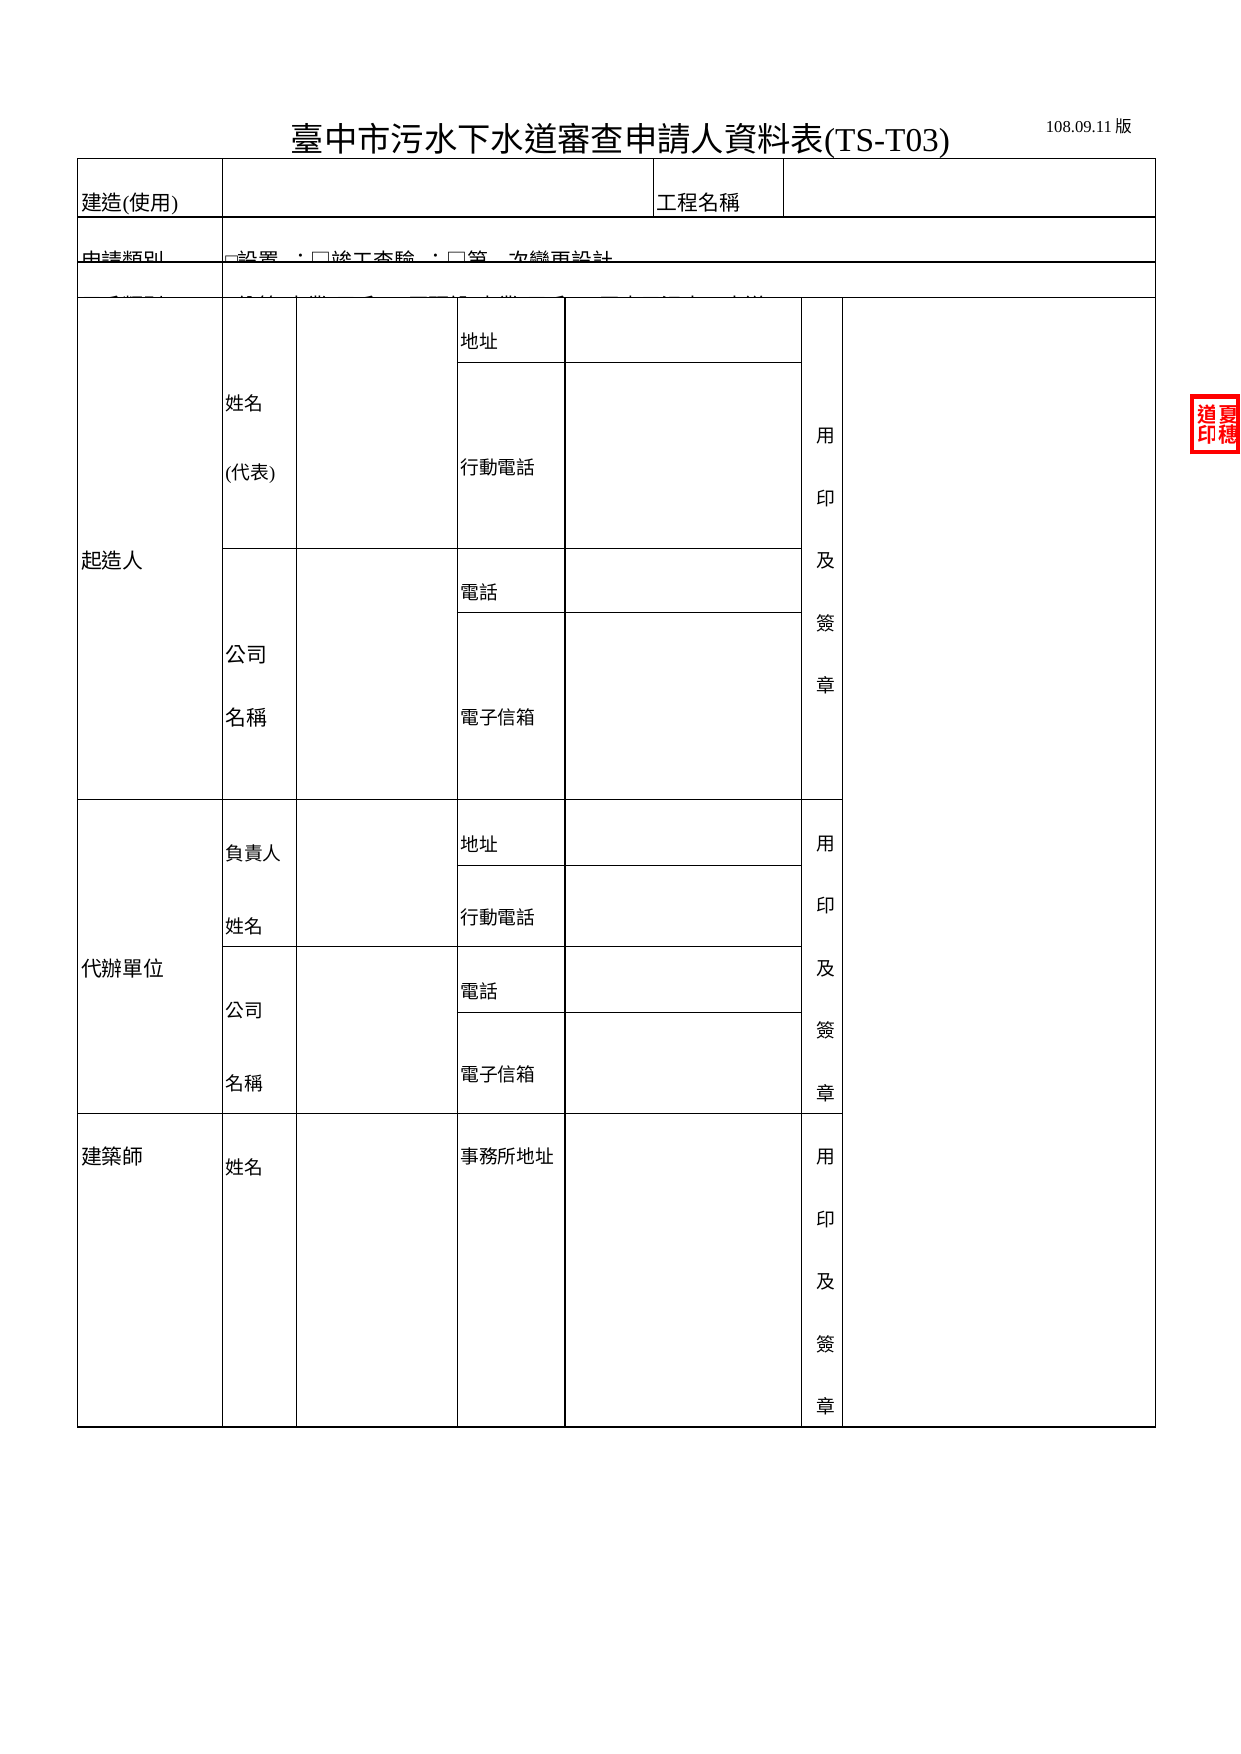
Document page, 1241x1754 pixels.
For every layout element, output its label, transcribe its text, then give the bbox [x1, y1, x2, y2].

table_cell [566, 1114, 801, 1426]
table_cell □納管(事業)用戶 ；□預設(事業)用戶 ；□專用污水下水道 [223, 263, 1155, 297]
table_cell 起造人 [78, 298, 222, 799]
text 108.09.11版 [1046, 113, 1134, 137]
table_cell 姓名 [223, 1114, 296, 1426]
table_cell [566, 866, 801, 946]
table_cell 申請類別 [78, 218, 222, 261]
table_cell 行動電話 [458, 866, 564, 946]
table_cell 負責人 姓名 [223, 800, 296, 946]
table_cell 用印及簽章 [802, 800, 842, 1113]
table_cell [566, 1013, 801, 1113]
table_cell 地址 [458, 298, 564, 362]
table_cell □設置 ；□竣工查驗 ；□第 次變更設計 [223, 218, 1155, 261]
table_cell [297, 800, 457, 946]
table_cell 用印及簽章 [802, 298, 842, 799]
table_header [223, 159, 653, 216]
table_cell 用戶類別 [78, 263, 222, 297]
table_header 建造(使用) 執照號碼 ( [78, 159, 222, 216]
table_cell 公司 名稱 [223, 947, 296, 1113]
text 臺中市污水下水道審查申請人資料表(TS-T03) [75, 96, 1165, 158]
table_cell 公司 名稱 [223, 549, 296, 799]
table_cell [297, 947, 457, 1113]
table_cell 電話 [458, 549, 564, 612]
table_cell [297, 1114, 457, 1426]
table_cell 電話 [458, 947, 564, 1012]
table_cell [566, 613, 801, 799]
table_cell [566, 947, 801, 1012]
table_cell 地址 [458, 800, 564, 865]
table_cell [566, 298, 801, 362]
table_cell 建築師 [78, 1114, 222, 1426]
table_header 工程名稱 [654, 159, 783, 216]
table_cell 用印及簽章 [802, 1114, 842, 1426]
table_cell [566, 800, 801, 865]
table_cell [1194, 399, 1236, 450]
table_cell 代辦單位 [78, 800, 222, 1113]
table_cell 電子信箱 [458, 1013, 564, 1113]
table_header [784, 159, 1155, 216]
table_cell 電子信箱 [458, 613, 564, 799]
table_cell [297, 298, 457, 548]
table_cell [566, 363, 801, 548]
table_cell [297, 549, 457, 799]
table_cell 行動電話 [458, 363, 564, 548]
table_cell 姓名 (代表) [223, 298, 296, 548]
table_cell 事務所地址 [458, 1114, 564, 1426]
table_cell [843, 298, 1155, 1426]
table_cell [566, 549, 801, 612]
